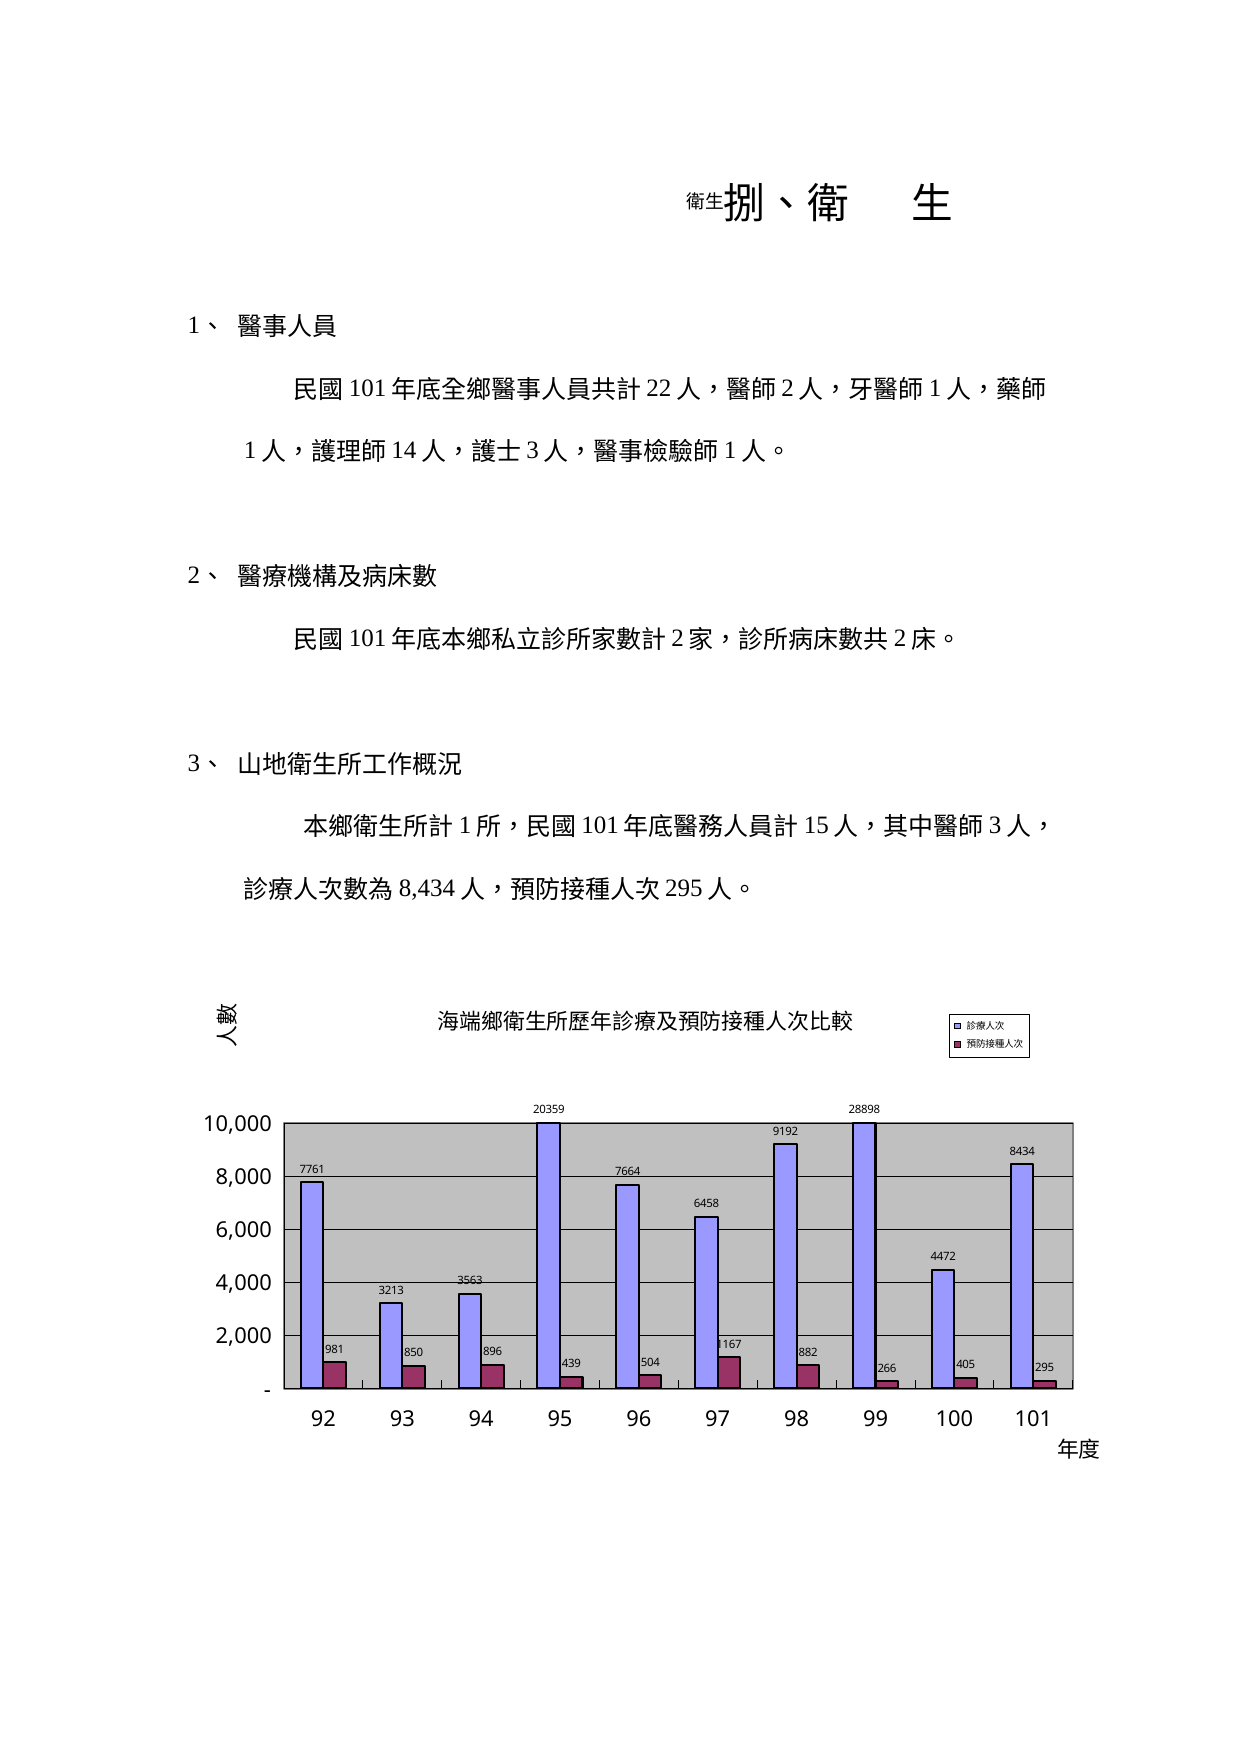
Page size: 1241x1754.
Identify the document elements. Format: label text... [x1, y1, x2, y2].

text 本鄉衛生所計1所，民國101年底醫務人員計15人，其中醫師3人，診療人次數為8,434人，預防接種人次295人。 [244, 783, 1053, 908]
list 醫療機構及病床數 [187, 533, 1053, 596]
list 山地衛生所工作概況 [187, 721, 1053, 783]
text 衛生捌、衛 生 [187, 158, 1053, 221]
text 民國101年底本鄉私立診所家數計2家，診所病床數共2床。 [187, 596, 1053, 658]
list 醫事人員 [187, 283, 1053, 346]
text 民國101年底全鄉醫事人員共計22人，醫師2人，牙醫師1人，藥師1人，護理師14人，護士3人，醫事檢驗師1人。 [244, 346, 1053, 471]
